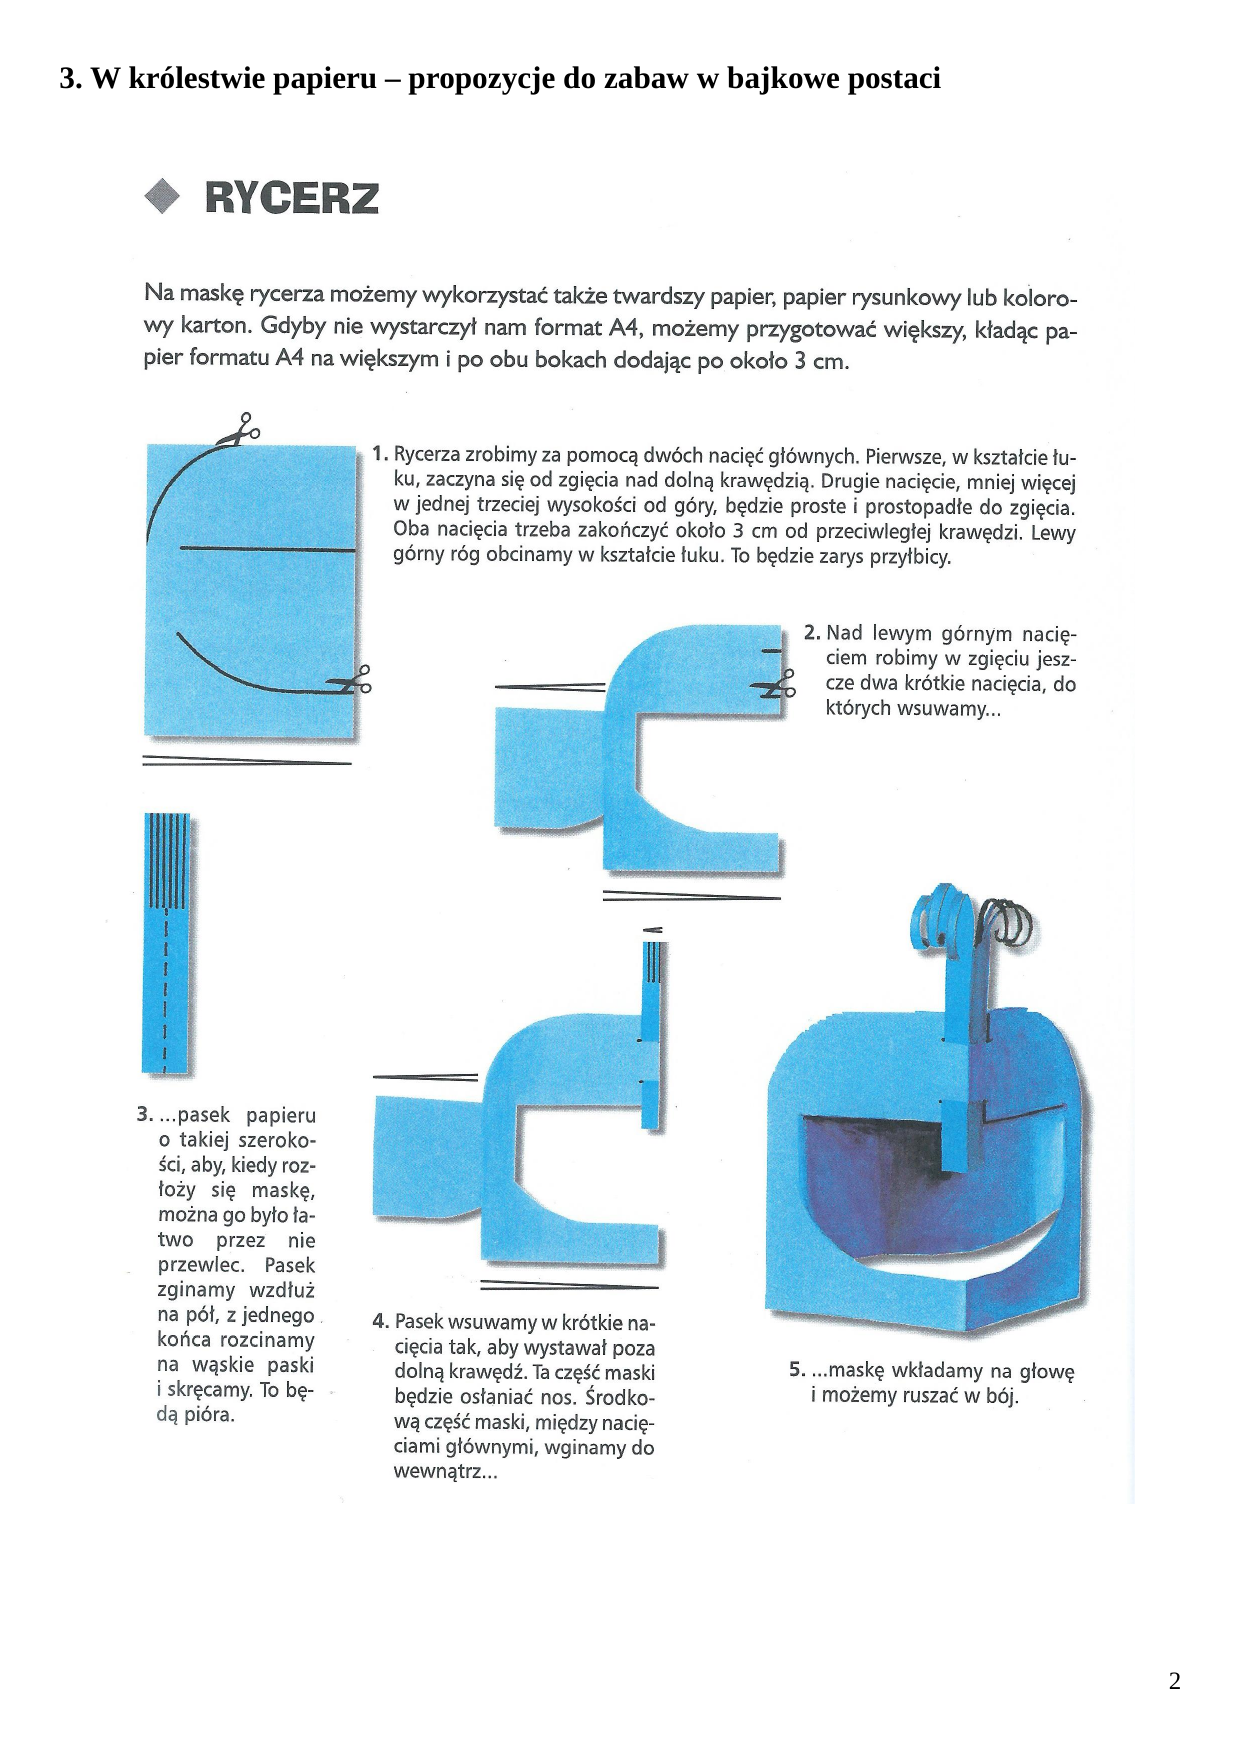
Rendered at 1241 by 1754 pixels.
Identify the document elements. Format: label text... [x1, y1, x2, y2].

text 3. W królestwie papieru – propozycje do zabaw w bajkowe postaci [59, 59, 1181, 95]
picture [105, 166, 1135, 1504]
